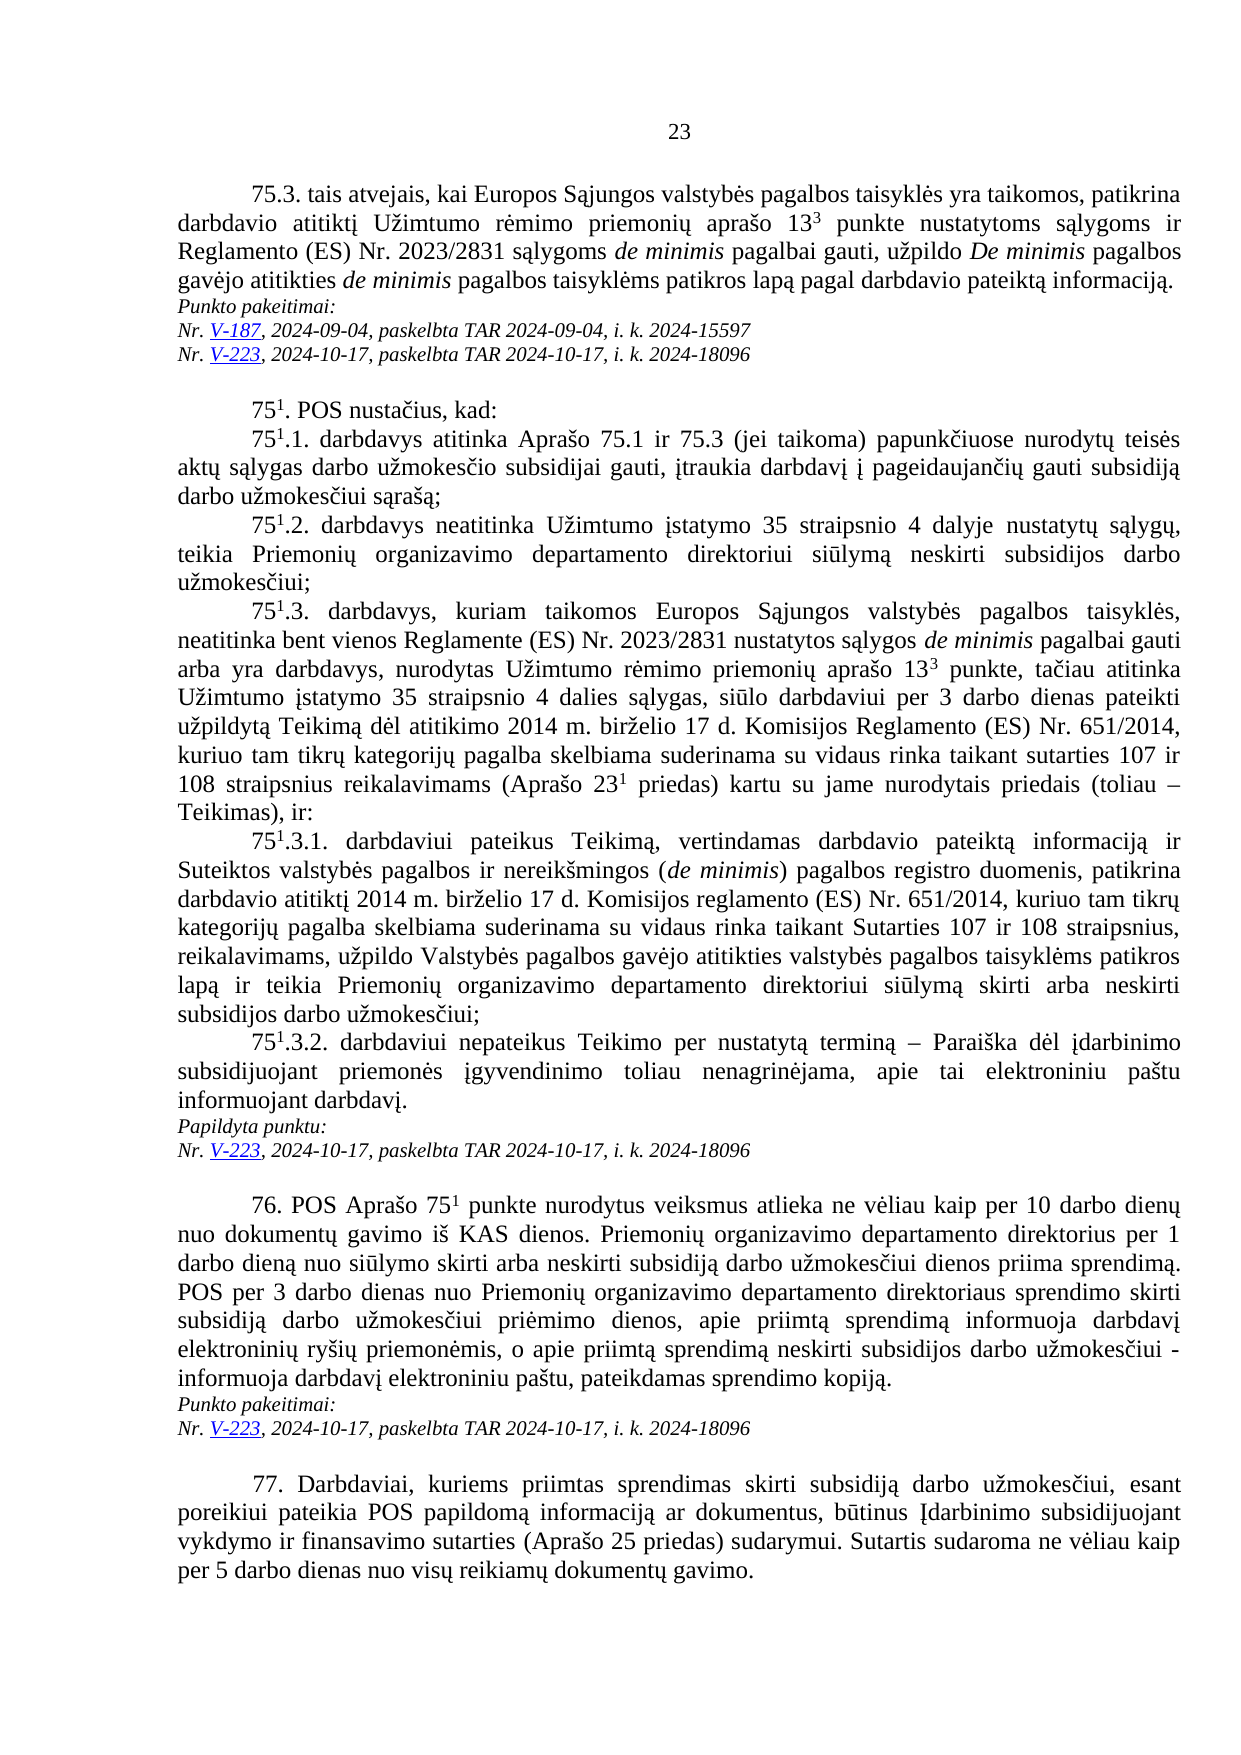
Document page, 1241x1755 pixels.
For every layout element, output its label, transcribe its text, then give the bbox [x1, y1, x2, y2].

text Nr. V-223, 2024-10-17, paskelbta TAR 2024-10-17, i. k. 2024-18096 [177, 342, 1181, 366]
text Nr. V-187, 2024-09-04, paskelbta TAR 2024-09-04, i. k. 2024-15597 [177, 318, 1181, 342]
text Punkto pakeitimai: [177, 1392, 1181, 1416]
text 751. POS nustačius, kad: [177, 395, 1181, 424]
text Nr. V-223, 2024-10-17, paskelbta TAR 2024-10-17, i. k. 2024-18096 [177, 1138, 1181, 1162]
text 751.3.1. darbdaviui pateikus Teikimą, vertindamas darbdavio pateiktą informaciją ir Suteiktos valstybės pagalbos ir nereikšmingos (de minimis) pagalbos registro duomenis, patikrina darbdavio atitiktį 2014 m. birželio 17 d. Komisijos reglamento (ES) Nr. 651/2014, kuriuo tam tikrų kategorijų pagalba skelbiama suderinama su vidaus rinka taikant Sutarties 107 ir 108 straipsnius, reikalavimams, užpildo Valstybės pagalbos gavėjo atitikties valstybės pagalbos taisyklėms patikros lapą ir teikia Priemonių organizavimo departamento direktoriui siūlymą skirti arba neskirti subsidijos darbo užmokesčiui; [177, 826, 1181, 1027]
text 77. Darbdaviai, kuriems priimtas sprendimas skirti subsidiją darbo užmokesčiui, esant poreikiui pateikia POS papildomą informaciją ar dokumentus, būtinus Įdarbinimo subsidijuojant vykdymo ir finansavimo sutarties (Aprašo 25 priedas) sudarymui. Sutartis sudaroma ne vėliau kaip per 5 darbo dienas nuo visų reikiamų dokumentų gavimo. [177, 1469, 1181, 1584]
text 75.3. tais atvejais, kai Europos Sąjungos valstybės pagalbos taisyklės yra taikomos, patikrina darbdavio atitiktį Užimtumo rėmimo priemonių aprašo 133 punkte nustatytoms sąlygoms ir Reglamento (ES) Nr. 2023/2831 sąlygoms de minimis pagalbai gauti, užpildo De minimis pagalbos gavėjo atitikties de minimis pagalbos taisyklėms patikros lapą pagal darbdavio pateiktą informaciją. [177, 179, 1181, 294]
text Papildyta punktu: [177, 1114, 1181, 1138]
text 751.2. darbdavys neatitinka Užimtumo įstatymo 35 straipsnio 4 dalyje nustatytų sąlygų, teikia Priemonių organizavimo departamento direktoriui siūlymą neskirti subsidijos darbo užmokesčiui; [177, 510, 1181, 596]
text 751.3.2. darbdaviui nepateikus Teikimo per nustatytą terminą – Paraiška dėl įdarbinimo subsidijuojant priemonės įgyvendinimo toliau nenagrinėjama, apie tai elektroniniu paštu informuojant darbdavį. [177, 1027, 1181, 1114]
text 751.3. darbdavys, kuriam taikomos Europos Sąjungos valstybės pagalbos taisyklės, neatitinka bent vienos Reglamente (ES) Nr. 2023/2831 nustatytos sąlygos de minimis pagalbai gauti arba yra darbdavys, nurodytas Užimtumo rėmimo priemonių aprašo 133 punkte, tačiau atitinka Užimtumo įstatymo 35 straipsnio 4 dalies sąlygas, siūlo darbdaviui per 3 darbo dienas pateikti užpildytą Teikimą dėl atitikimo 2014 m. birželio 17 d. Komisijos Reglamento (ES) Nr. 651/2014, kuriuo tam tikrų kategorijų pagalba skelbiama suderinama su vidaus rinka taikant sutarties 107 ir 108 straipsnius reikalavimams (Aprašo 231 priedas) kartu su jame nurodytais priedais (toliau – Teikimas), ir: [177, 596, 1181, 826]
text Nr. V-223, 2024-10-17, paskelbta TAR 2024-10-17, i. k. 2024-18096 [177, 1416, 1181, 1440]
text Punkto pakeitimai: [177, 294, 1181, 318]
text 751.1. darbdavys atitinka Aprašo 75.1 ir 75.3 (jei taikoma) papunkčiuose nurodytų teisės aktų sąlygas darbo užmokesčio subsidijai gauti, įtraukia darbdavį į pageidaujančių gauti subsidiją darbo užmokesčiui sąrašą; [177, 424, 1181, 510]
text 76. POS Aprašo 751 punkte nurodytus veiksmus atlieka ne vėliau kaip per 10 darbo dienų nuo dokumentų gavimo iš KAS dienos. Priemonių organizavimo departamento direktorius per 1 darbo dieną nuo siūlymo skirti arba neskirti subsidiją darbo užmokesčiui dienos priima sprendimą. POS per 3 darbo dienas nuo Priemonių organizavimo departamento direktoriaus sprendimo skirti subsidiją darbo užmokesčiui priėmimo dienos, apie priimtą sprendimą informuoja darbdavį elektroninių ryšių priemonėmis, o apie priimtą sprendimą neskirti subsidijos darbo užmokesčiui - informuoja darbdavį elektroniniu paštu, pateikdamas sprendimo kopiją. [177, 1191, 1181, 1392]
